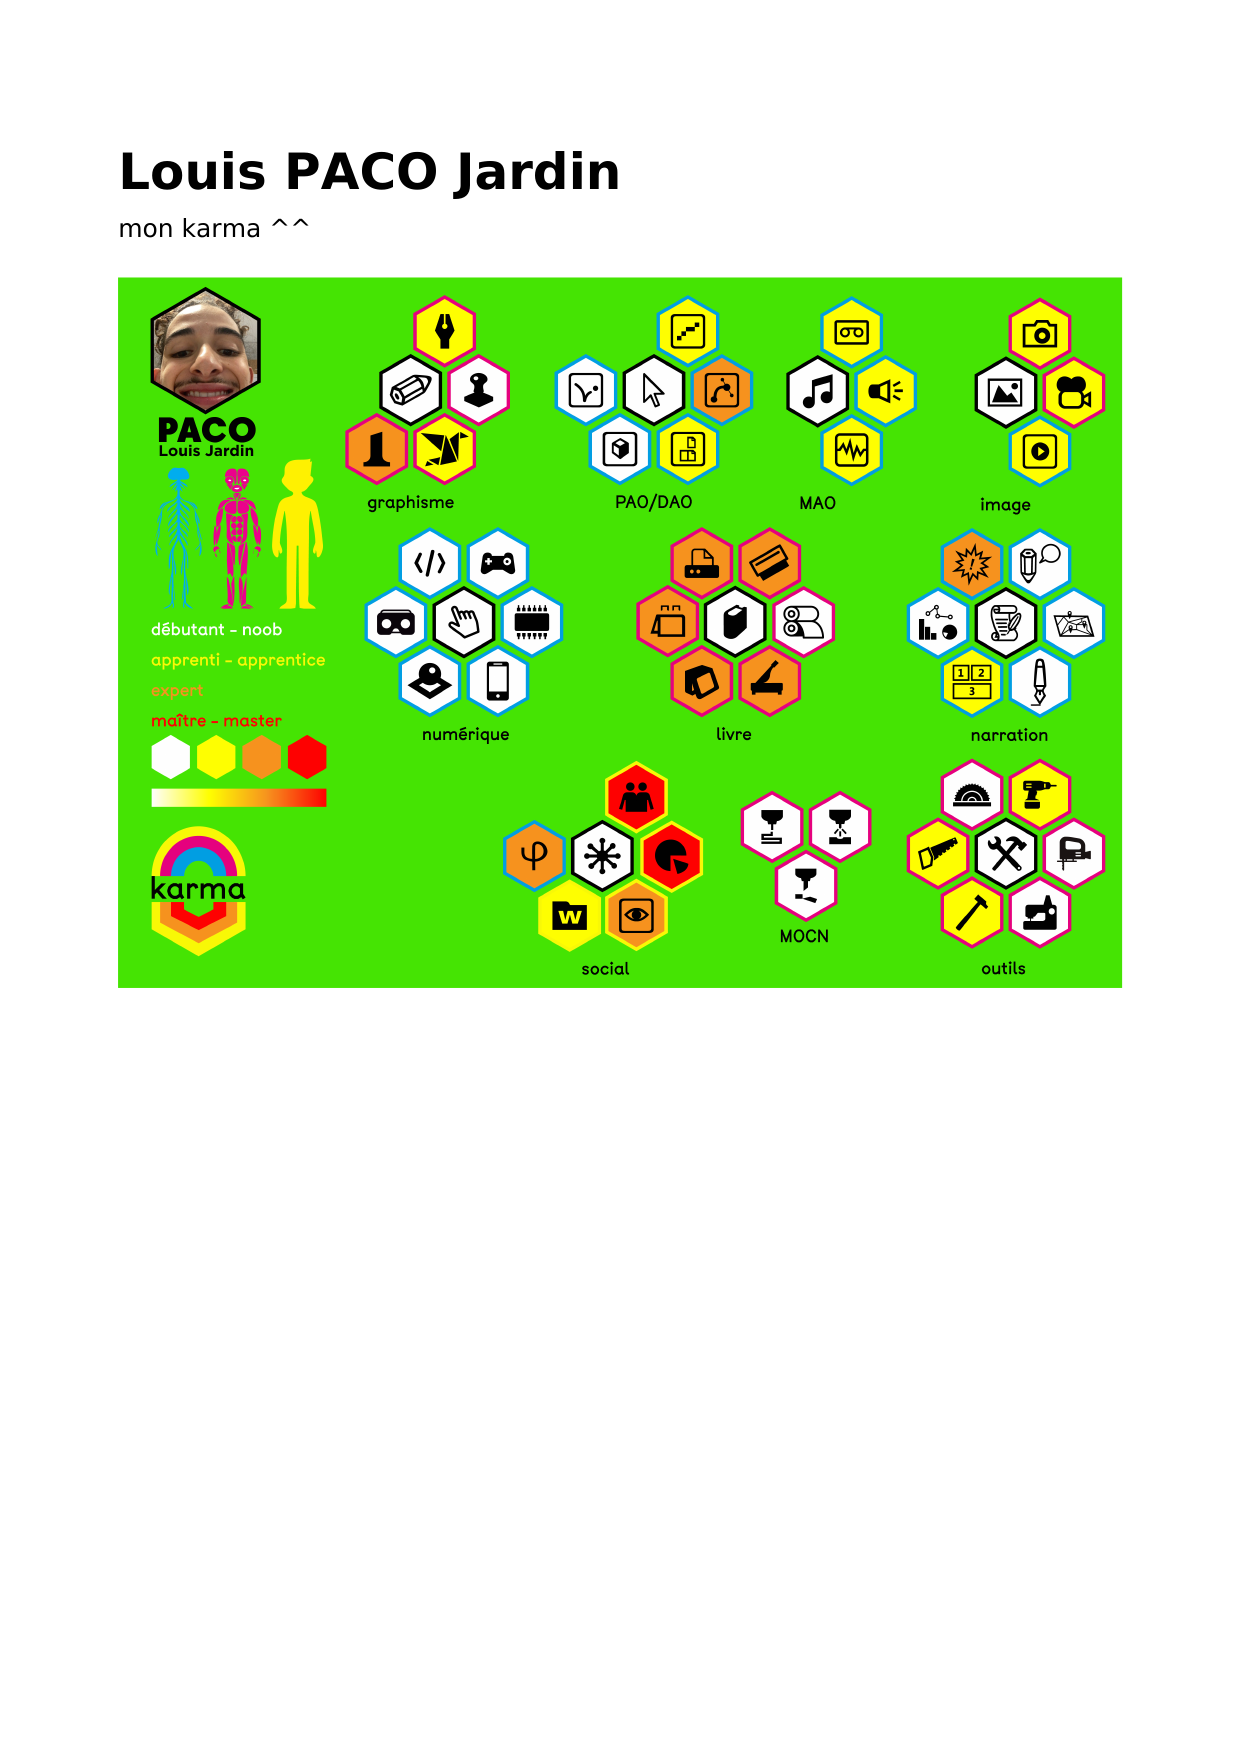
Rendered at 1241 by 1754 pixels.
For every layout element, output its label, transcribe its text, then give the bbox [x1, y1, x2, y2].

picture [118, 255, 1123, 988]
text mon karma ^^ [118, 214, 1122, 243]
subtitle Louis PACO Jardin [118, 143, 1122, 201]
